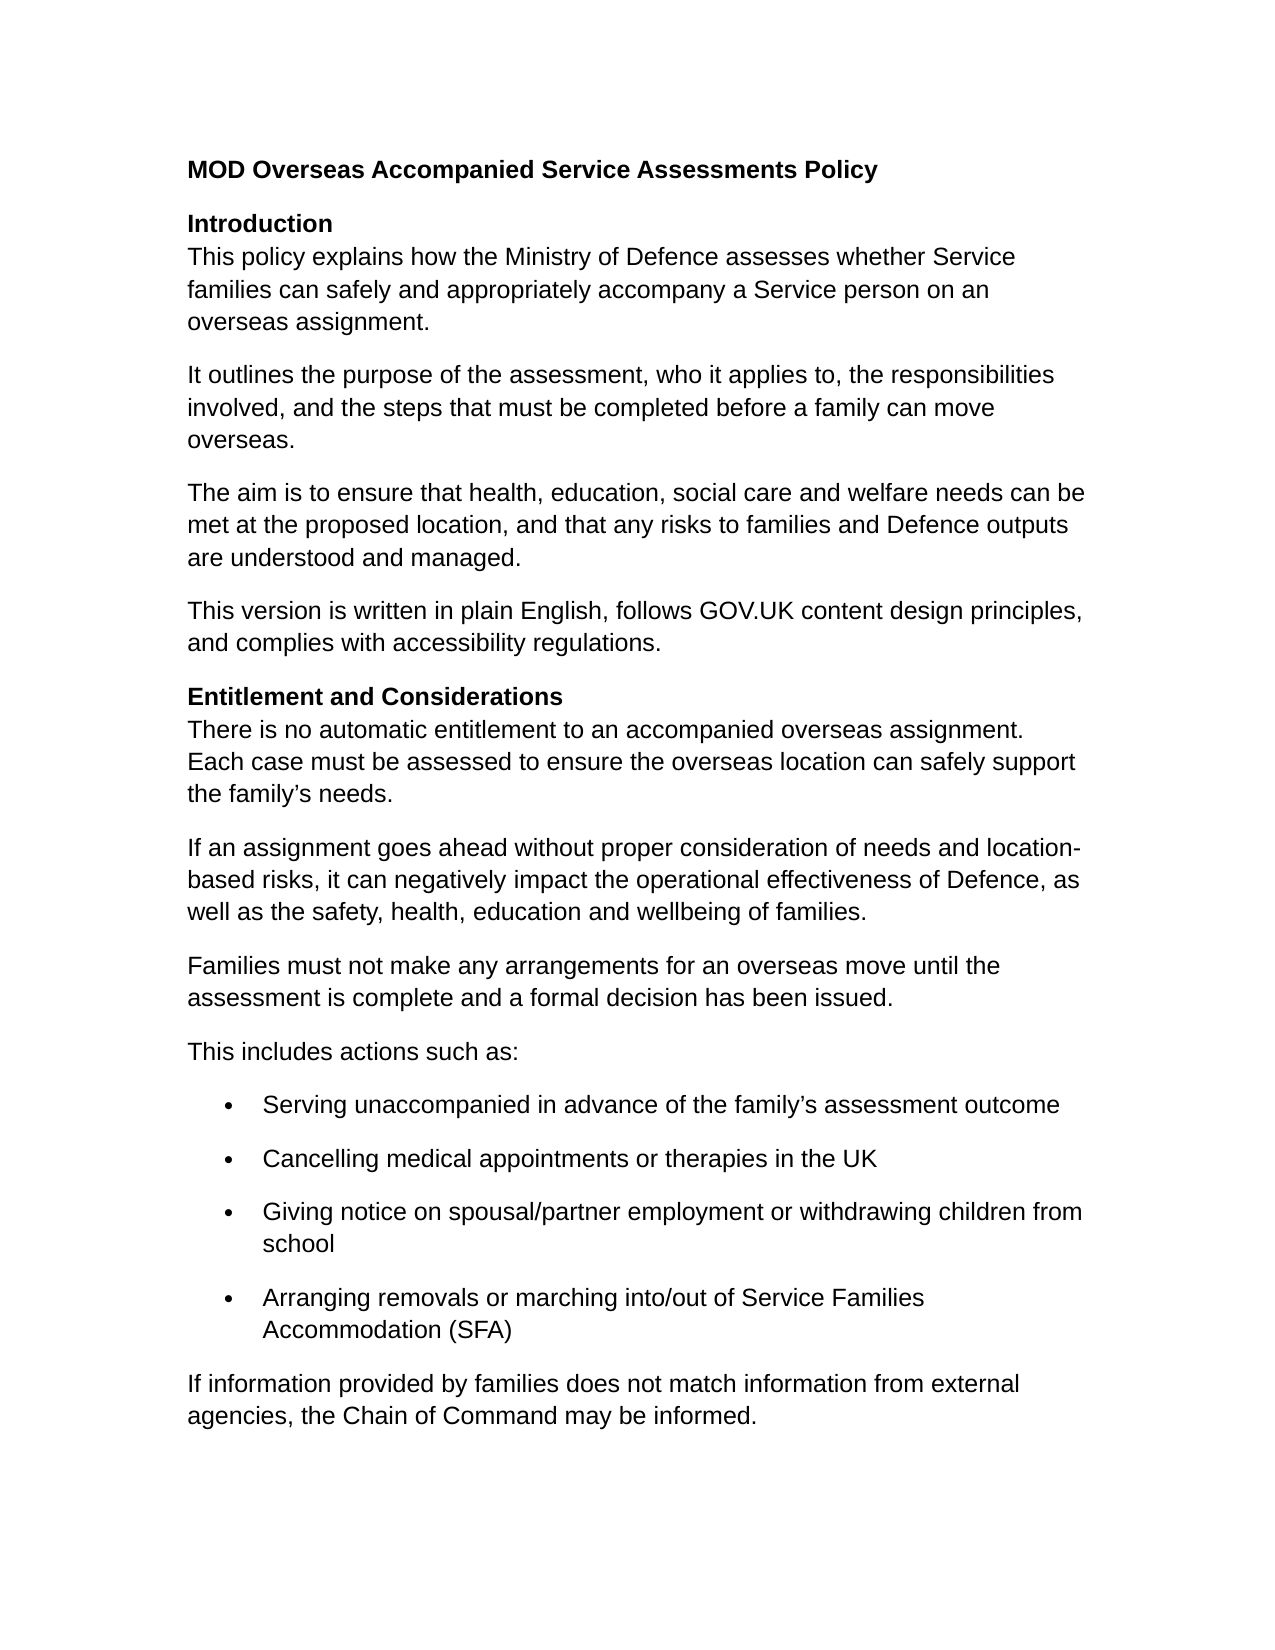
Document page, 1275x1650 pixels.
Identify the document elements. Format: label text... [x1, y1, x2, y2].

subtitle Introduction [187, 209, 1087, 238]
text There is no automatic entitlement to an accompanied overseas assignment. Each case must be assessed to ensure the overseas location can safely support the family’s needs. [187, 715, 1087, 808]
text Families must not make any arrangements for an overseas move until the assessment is complete and a formal decision has been issued. [187, 951, 1087, 1012]
text This policy explains how the Ministry of Defence assesses whether Service families can safely and appropriately accompany a Service person on an overseas assignment. [187, 242, 1087, 336]
subtitle Entitlement and Considerations [187, 682, 1087, 711]
text This includes actions such as: [187, 1037, 1087, 1065]
list Serving unaccompanied in advance of the family’s assessment outcome [225, 1090, 1087, 1119]
list Arranging removals or marching into/out of Service Families Accommodation (SFA) [225, 1283, 1087, 1344]
text If an assignment goes ahead without proper consideration of needs and location-based risks, it can negatively impact the operational effectiveness of Defence, as well as the safety, health, education and wellbeing of families. [187, 833, 1087, 926]
text If information provided by families does not match information from external agencies, the Chain of Command may be informed. [187, 1369, 1087, 1429]
text It outlines the purpose of the assessment, who it applies to, the responsibilities involved, and the steps that must be completed before a family can move overseas. [187, 360, 1087, 453]
text The aim is to ensure that health, education, social care and welfare needs can be met at the proposed location, and that any risks to families and Defence outputs are understood and managed. [187, 478, 1087, 571]
list Cancelling medical appointments or therapies in the UK [225, 1144, 1087, 1172]
text This version is written in plain English, follows GOV.UK content design principles, and complies with accessibility regulations. [187, 596, 1087, 657]
list Giving notice on spousal/partner employment or withdrawing children from school [225, 1197, 1087, 1258]
text MOD Overseas Accompanied Service Assessments Policy [187, 155, 1087, 184]
